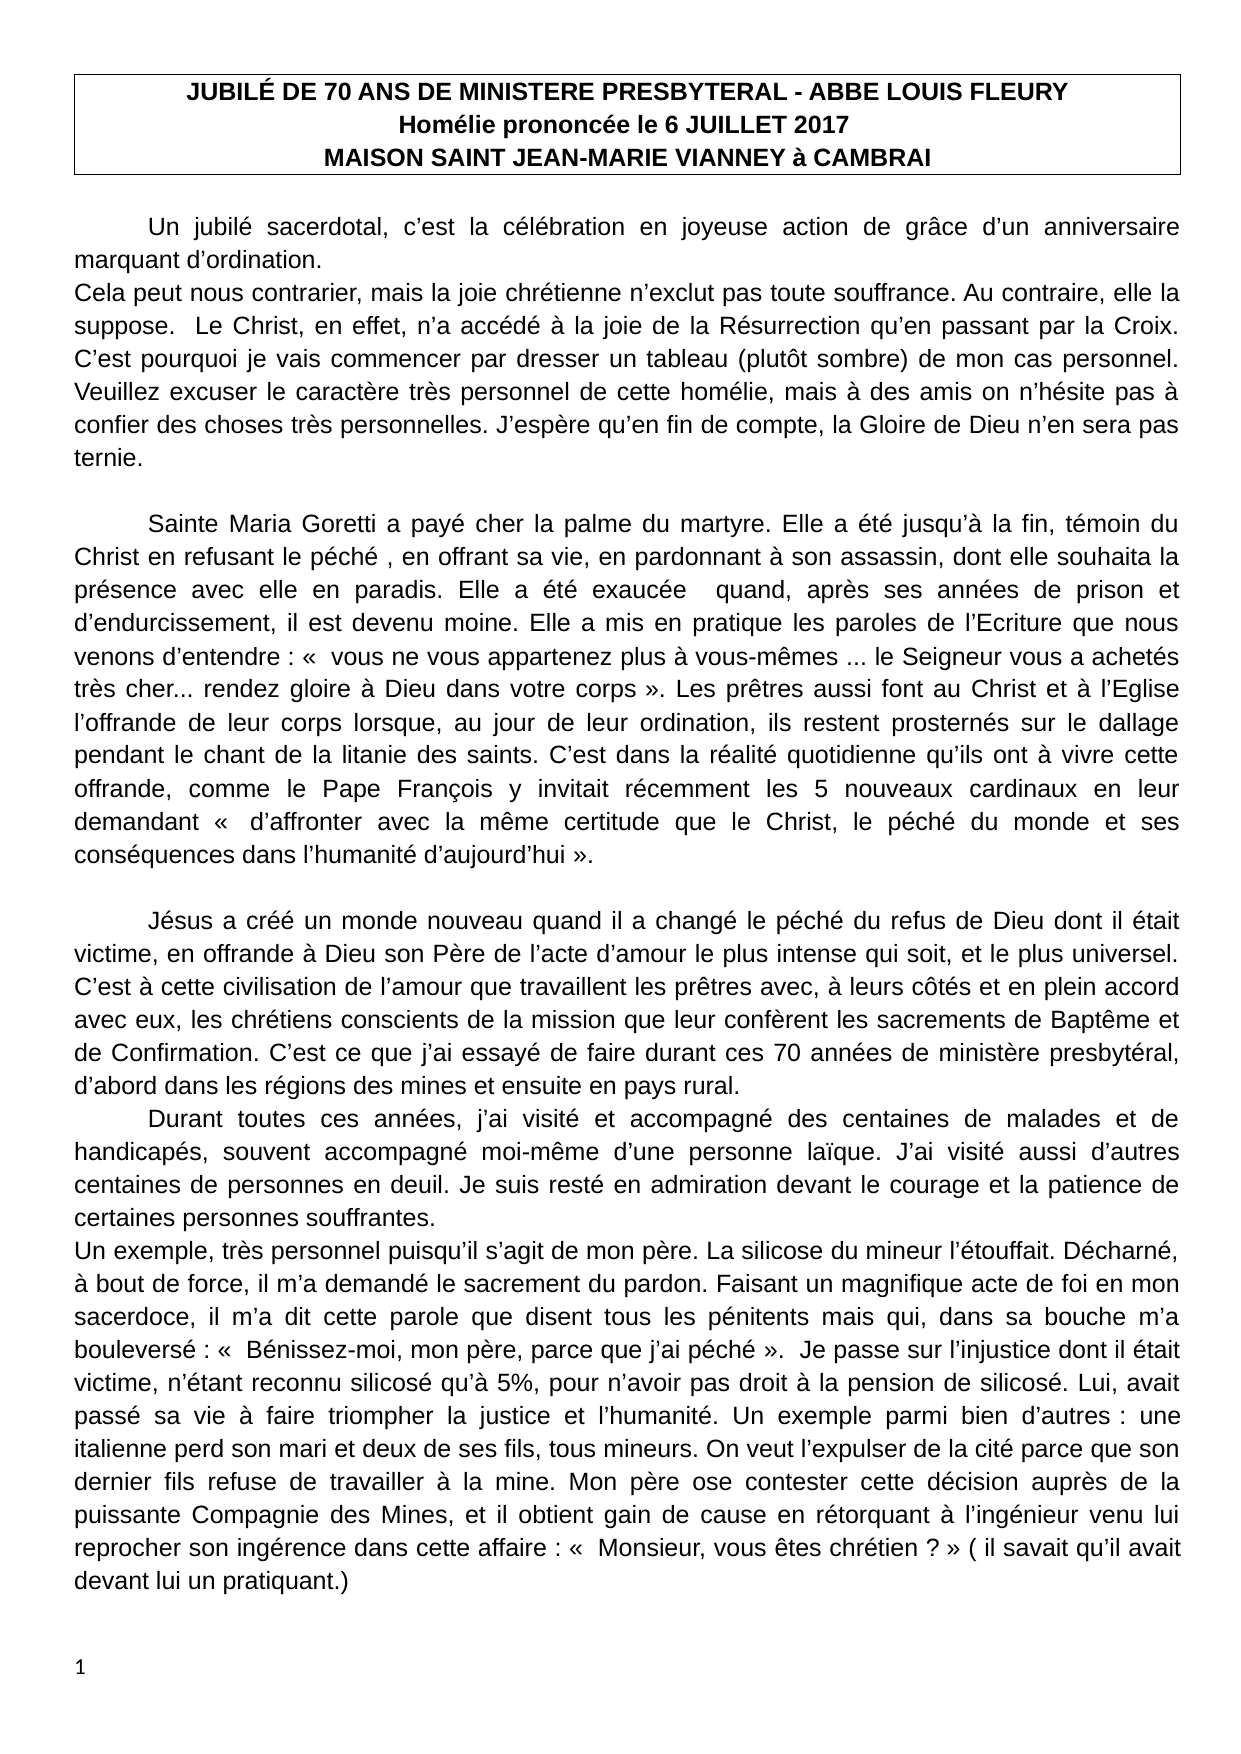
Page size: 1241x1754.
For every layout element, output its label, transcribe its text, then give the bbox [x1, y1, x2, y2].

text Sainte Maria Goretti a payé cher la palme du martyre. Elle a été jusqu’à la fin, témoin du Christ en refusant le péché , en offrant sa vie, en pardonnant à son assassin, dont elle souhaita la présence avec elle en paradis. Elle a été exaucée quand, après ses années de prison et d’endurcissement, il est devenu moine. Elle a mis en pratique les paroles de l’Ecriture que nous venons d’entendre : « vous ne vous appartenez plus à vous-mêmes ... le Seigneur vous a achetés très cher... rendez gloire à Dieu dans votre corps ». Les prêtres aussi font au Christ et à l’Eglise l’offrande de leur corps lorsque, au jour de leur ordination, ils restent prosternés sur le dallage pendant le chant de la litanie des saints. C’est dans la réalité quotidienne qu’ils ont à vivre cette offrande, comme le Pape François y invitait récemment les 5 nouveaux cardinaux en leur demandant « d’affronter avec la même certitude que le Christ, le péché du monde et ses conséquences dans l’humanité d’aujourd’hui ». [74, 509, 1181, 868]
text Durant toutes ces années, j’ai visité et accompagné des centaines de malades et de handicapés, souvent accompagné moi-même d’une personne laïque. J’ai visité aussi d’autres centaines de personnes en deuil. Je suis resté en admiration devant le courage et la patience de certaines personnes souffrantes. [74, 1104, 1181, 1232]
text MAISON SAINT JEAN-MARIE VIANNEY à CAMBRAI [75, 140, 1180, 174]
text Jésus a créé un monde nouveau quand il a changé le péché du refus de Dieu dont il était victime, en offrande à Dieu son Père de l’acte d’amour le plus intense qui soit, et le plus universel. C’est à cette civilisation de l’amour que travaillent les prêtres avec, à leurs côtés et en plein accord avec eux, les chrétiens conscients de la mission que leur confèrent les sacrements de Baptême et de Confirmation. C’est ce que j’ai essayé de faire durant ces 70 années de ministère presbytéral, d’abord dans les régions des mines et ensuite en pays rural. [74, 906, 1181, 1099]
text Un jubilé sacerdotal, c’est la célébration en joyeuse action de grâce d’un anniversaire marquant d’ordination. [74, 212, 1181, 274]
text Homélie prononcée le 6 JUILLET 2017 [75, 107, 1180, 139]
text Un exemple, très personnel puisqu’il s’agit de mon père. La silicose du mineur l’étouffait. Décharné, à bout de force, il m’a demandé le sacrement du pardon. Faisant un magnifique acte de foi en mon sacerdoce, il m’a dit cette parole que disent tous les pénitents mais qui, dans sa bouche m’a bouleversé : « Bénissez-moi, mon père, parce que j’ai péché ». Je passe sur l’injustice dont il était victime, n’étant reconnu silicosé qu’à 5%, pour n’avoir pas droit à la pension de silicosé. Lui, avait passé sa vie à faire triompher la justice et l’humanité. Un exemple parmi bien d’autres : une italienne perd son mari et deux de ses fils, tous mineurs. On veut l’expulser de la cité parce que son dernier fils refuse de travailler à la mine. Mon père ose contester cette décision auprès de la puissante Compagnie des Mines, et il obtient gain de cause en rétorquant à l’ingénieur venu lui reprocher son ingérence dans cette affaire : « Monsieur, vous êtes chrétien ? » ( il savait qu’il avait devant lui un pratiquant.) [74, 1236, 1181, 1595]
text JUBILÉ DE 70 ANS DE MINISTERE PRESBYTERAL - ABBE LOUIS FLEURY [75, 75, 1180, 106]
text Cela peut nous contrarier, mais la joie chrétienne n’exclut pas toute souffrance. Au contraire, elle la suppose. Le Christ, en effet, n’a accédé à la joie de la Résurrection qu’en passant par la Croix. C’est pourquoi je vais commencer par dresser un tableau (plutôt sombre) de mon cas personnel. Veuillez excuser le caractère très personnel de cette homélie, mais à des amis on n’hésite pas à confier des choses très personnelles. J’espère qu’en fin de compte, la Gloire de Dieu n’en sera pas ternie. [74, 278, 1181, 472]
